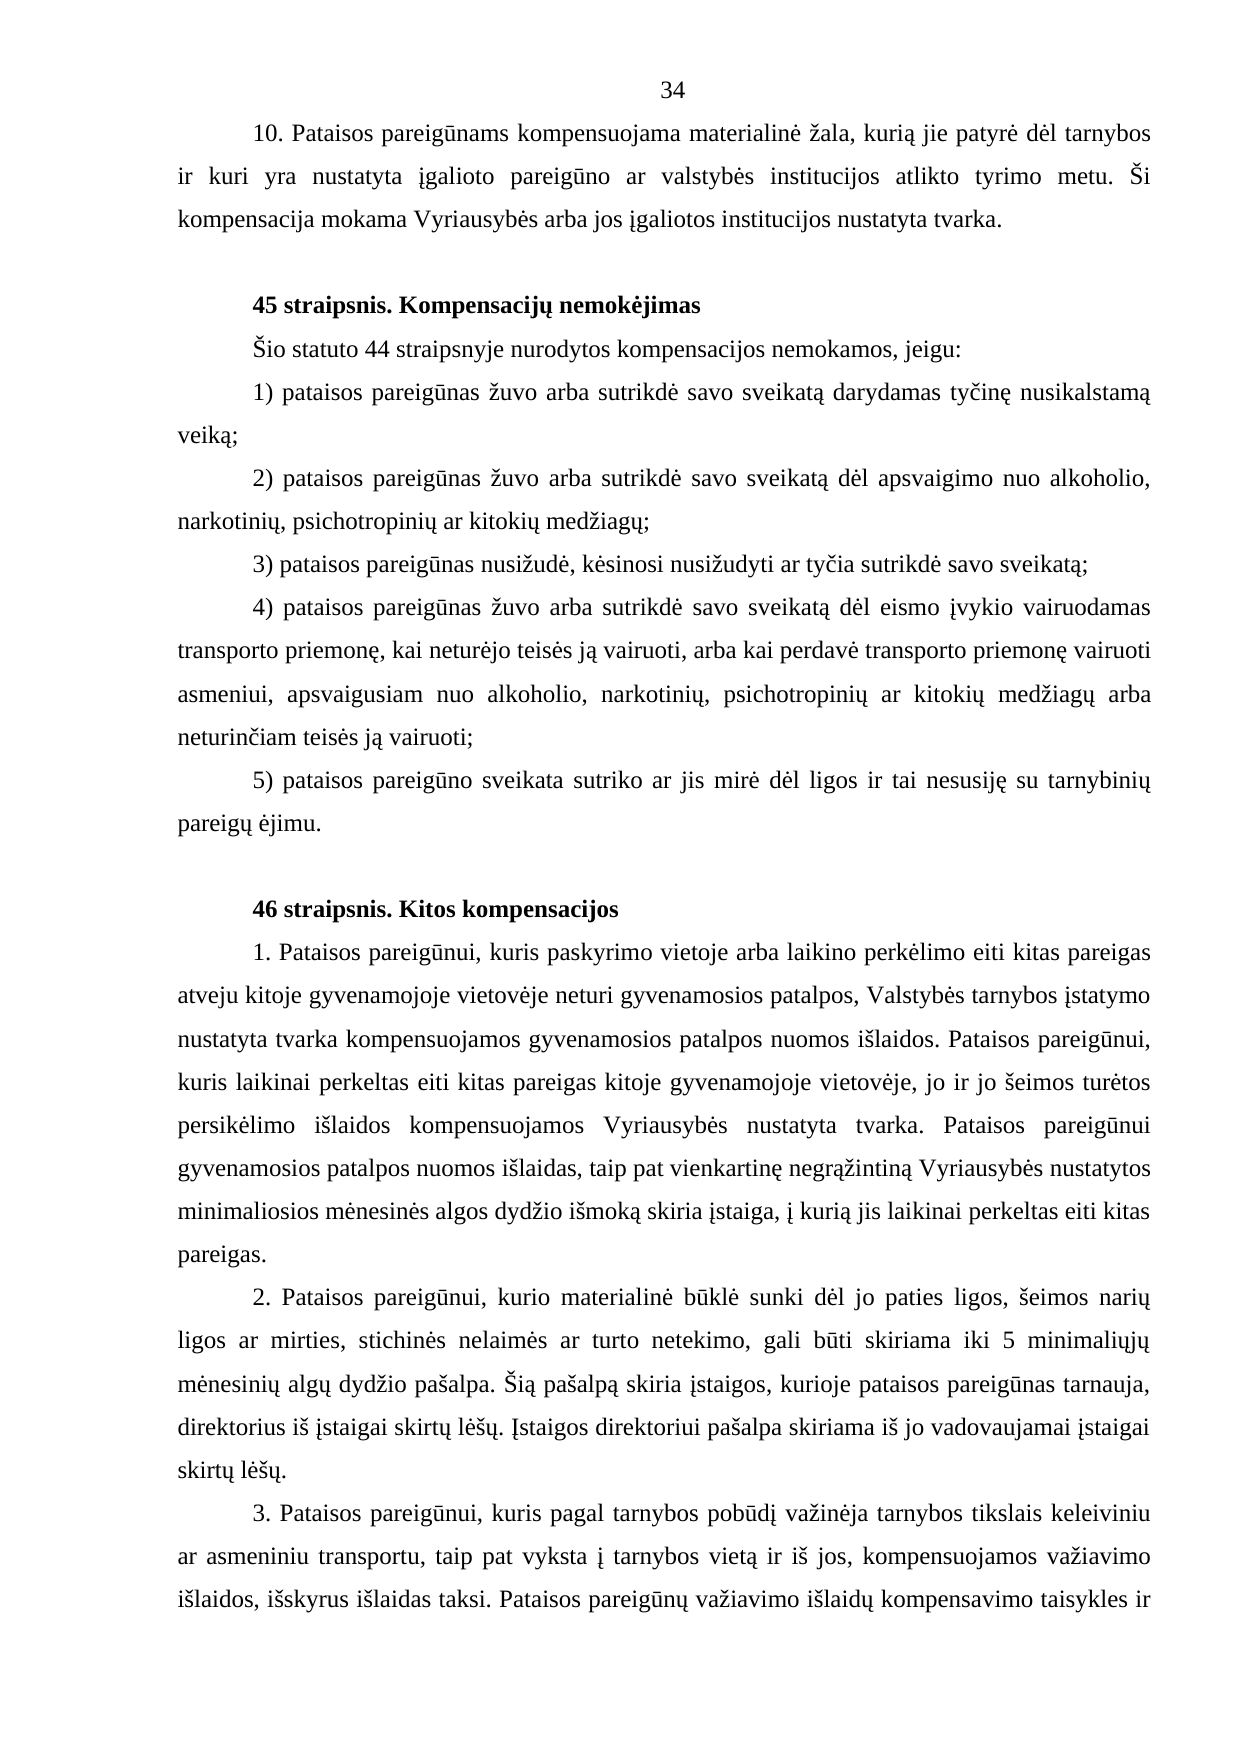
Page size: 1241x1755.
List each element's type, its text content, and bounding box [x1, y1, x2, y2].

text 10. Pataisos pareigūnams kompensuojama materialinė žala, kurią jie patyrė dėl tarnybos ir kuri yra nustatyta įgalioto pareigūno ar valstybės institucijos atlikto tyrimo metu. Ši kompensacija mokama Vyriausybės arba jos įgaliotos institucijos nustatyta tvarka. [177, 118, 1152, 233]
text 2) pataisos pareigūnas žuvo arba sutrikdė savo sveikatą dėl apsvaigimo nuo alkoholio, narkotinių, psichotropinių ar kitokių medžiagų; [177, 463, 1152, 535]
text 2. Pataisos pareigūnui, kurio materialinė būklė sunki dėl jo paties ligos, šeimos narių ligos ar mirties, stichinės nelaimės ar turto netekimo, gali būti skiriama iki 5 minimaliųjų mėnesinių algų dydžio pašalpa. Šią pašalpą skiria įstaigos, kurioje pataisos pareigūnas tarnauja, direktorius iš įstaigai skirtų lėšų. Įstaigos direktoriui pašalpa skiriama iš jo vadovaujamai įstaigai skirtų lėšų. [177, 1282, 1152, 1484]
text 1. Pataisos pareigūnui, kuris paskyrimo vietoje arba laikino perkėlimo eiti kitas pareigas atveju kitoje gyvenamojoje vietovėje neturi gyvenamosios patalpos, Valstybės tarnybos įstatymo nustatyta tvarka kompensuojamos gyvenamosios patalpos nuomos išlaidos. Pataisos pareigūnui, kuris laikinai perkeltas eiti kitas pareigas kitoje gyvenamojoje vietovėje, jo ir jo šeimos turėtos persikėlimo išlaidos kompensuojamos Vyriausybės nustatyta tvarka. Pataisos pareigūnui gyvenamosios patalpos nuomos išlaidas, taip pat vienkartinę negrąžintiną Vyriausybės nustatytos minimaliosios mėnesinės algos dydžio išmoką skiria įstaiga, į kurią jis laikinai perkeltas eiti kitas pareigas. [177, 937, 1152, 1268]
text 3. Pataisos pareigūnui, kuris pagal tarnybos pobūdį važinėja tarnybos tikslais keleiviniu ar asmeniniu transportu, taip pat vyksta į tarnybos vietą ir iš jos, kompensuojamos važiavimo išlaidos, išskyrus išlaidas taksi. Pataisos pareigūnų važiavimo išlaidų kompensavimo taisykles ir [177, 1498, 1152, 1613]
text 5) pataisos pareigūno sveikata sutriko ar jis mirė dėl ligos ir tai nesusiję su tarnybinių pareigų ėjimu. [177, 765, 1152, 837]
text 46 straipsnis. Kitos kompensacijos [177, 894, 1152, 923]
text 4) pataisos pareigūnas žuvo arba sutrikdė savo sveikatą dėl eismo įvykio vairuodamas transporto priemonę, kai neturėjo teisės ją vairuoti, arba kai perdavė transporto priemonę vairuoti asmeniui, apsvaigusiam nuo alkoholio, narkotinių, psichotropinių ar kitokių medžiagų arba neturinčiam teisės ją vairuoti; [177, 592, 1152, 751]
text Šio statuto 44 straipsnyje nurodytos kompensacijos nemokamos, jeigu: [177, 334, 1152, 362]
text 1) pataisos pareigūnas žuvo arba sutrikdė savo sveikatą darydamas tyčinę nusikalstamą veiką; [177, 377, 1152, 449]
text 3) pataisos pareigūnas nusižudė, kėsinosi nusižudyti ar tyčia sutrikdė savo sveikatą; [177, 549, 1152, 578]
text 45 straipsnis. Kompensacijų nemokėjimas [177, 291, 1152, 319]
